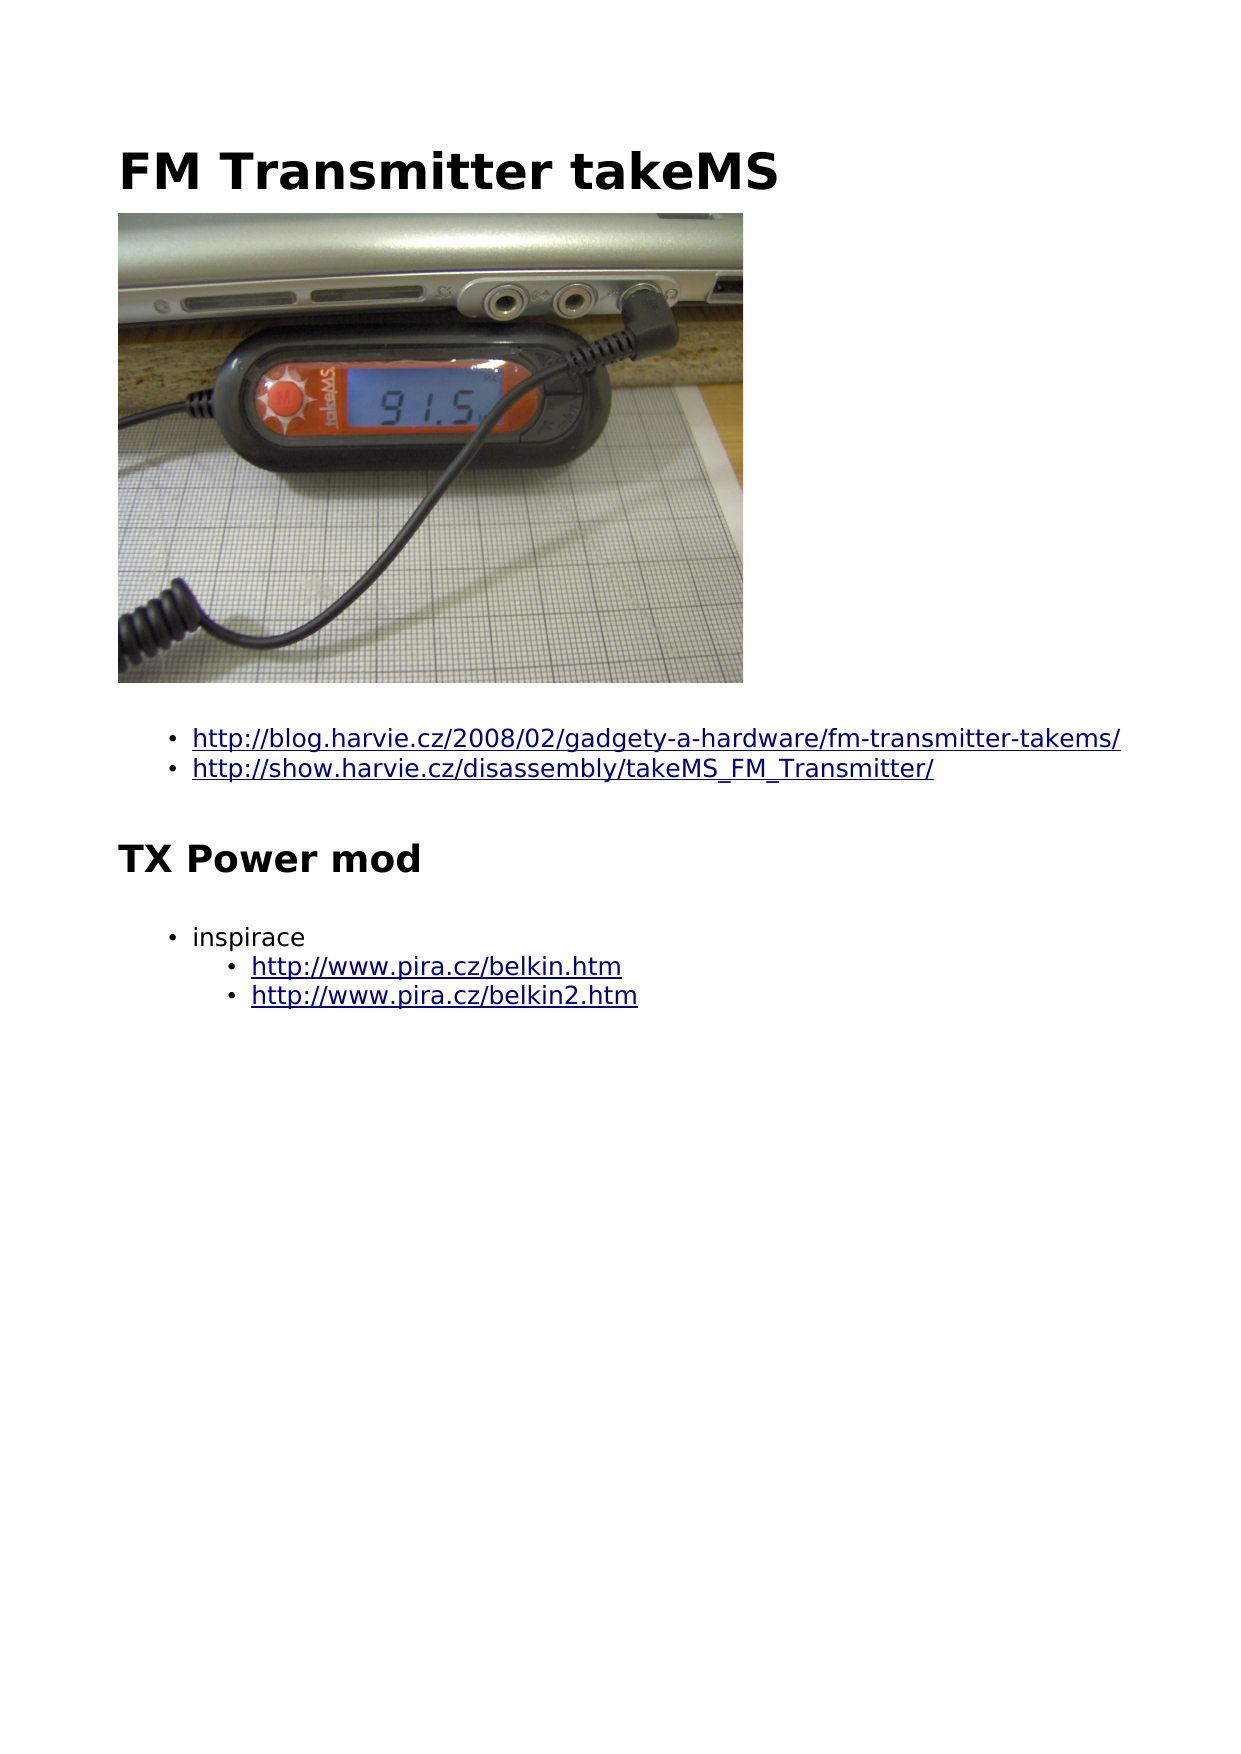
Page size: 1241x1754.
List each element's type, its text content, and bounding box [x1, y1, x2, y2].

list http://show.harvie.cz/disassembly/takeMS_FM_Transmitter/ [177, 754, 1122, 783]
subtitle FM Transmitter takeMS [118, 143, 1122, 201]
list inspirace [177, 923, 1122, 952]
list http://www.pira.cz/belkin2.htm [236, 981, 1122, 1011]
list http://www.pira.cz/belkin.htm [236, 952, 1122, 981]
subtitle TX Power mod [118, 837, 1122, 881]
list http://blog.harvie.cz/2008/02/gadgety-a-hardware/fm-transmitter-takems/ [177, 724, 1122, 754]
picture [118, 213, 744, 683]
